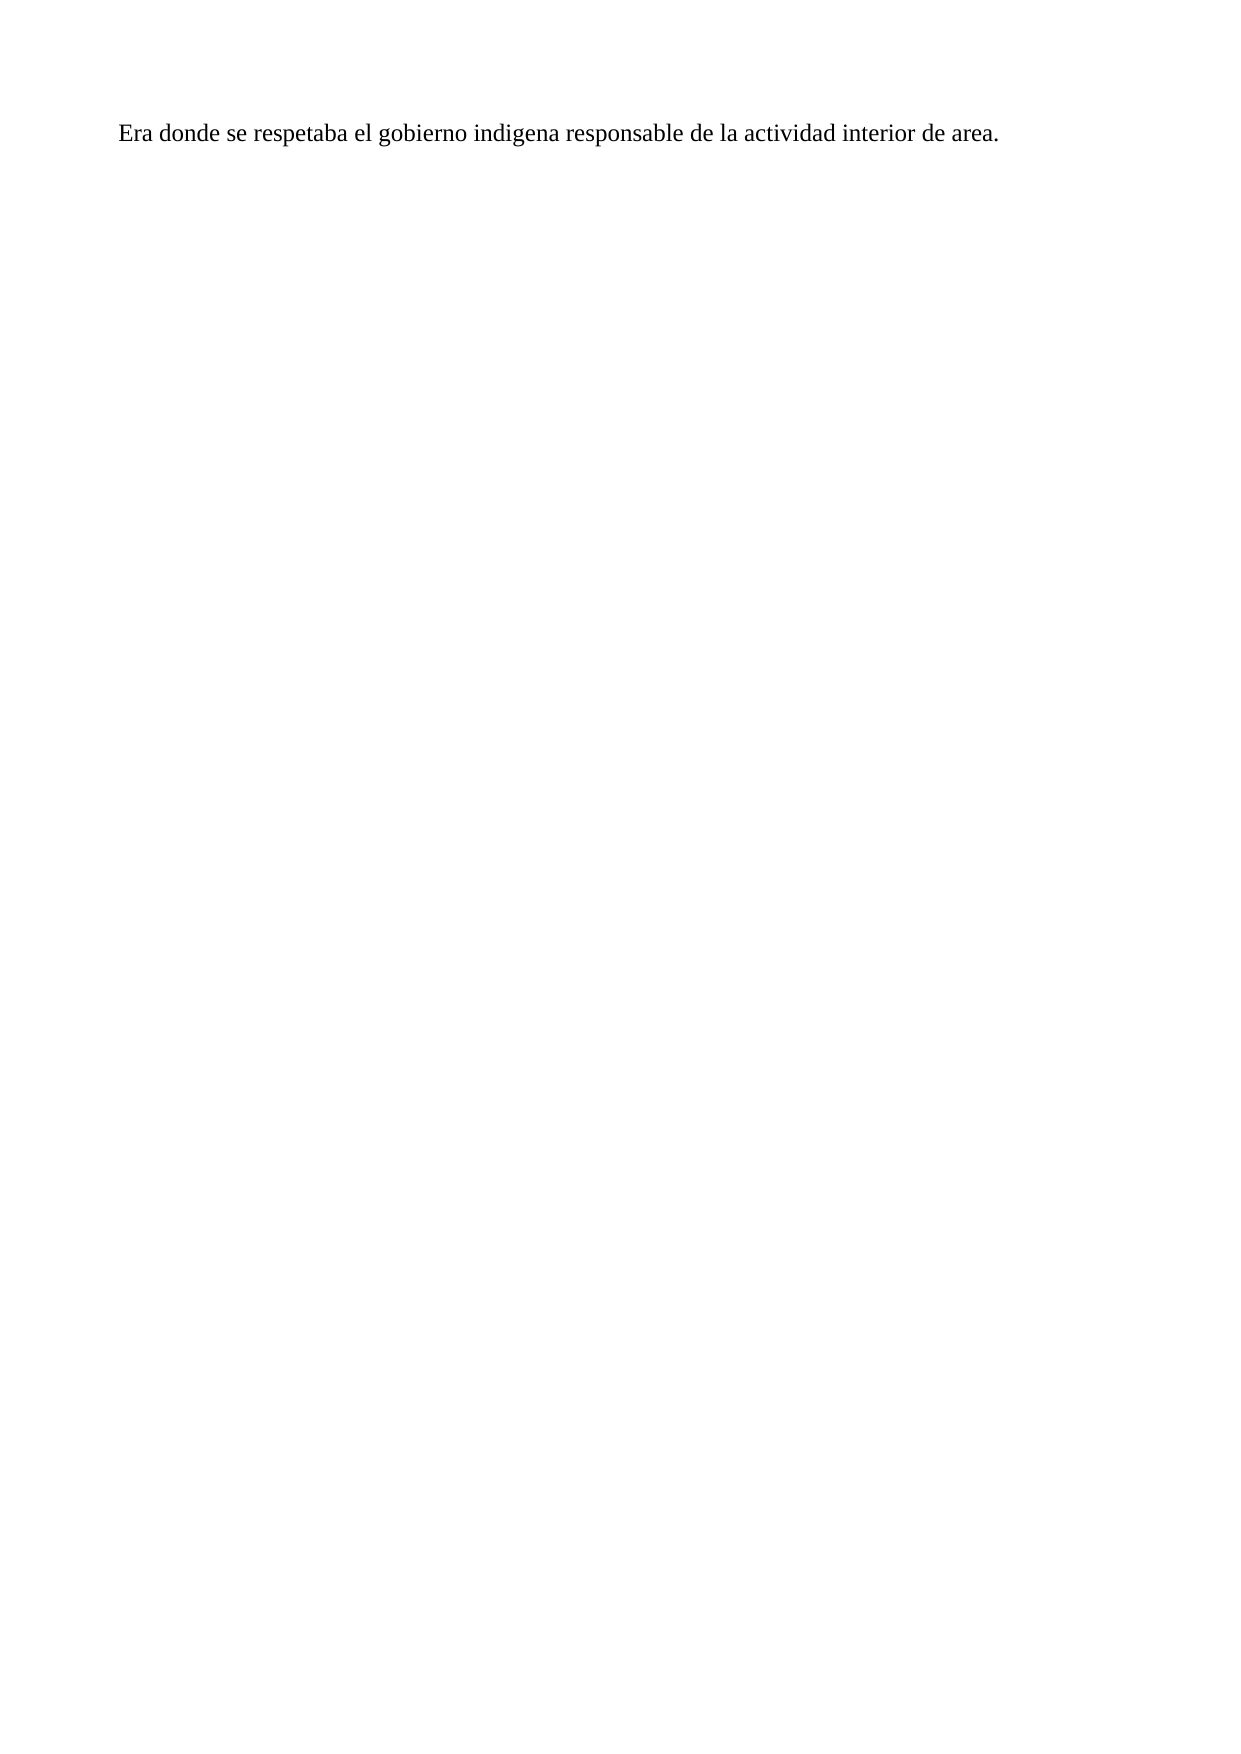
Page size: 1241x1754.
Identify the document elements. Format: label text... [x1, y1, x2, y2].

text Era donde se respetaba el gobierno indigena responsable de la actividad interior de area. [118, 118, 1122, 147]
